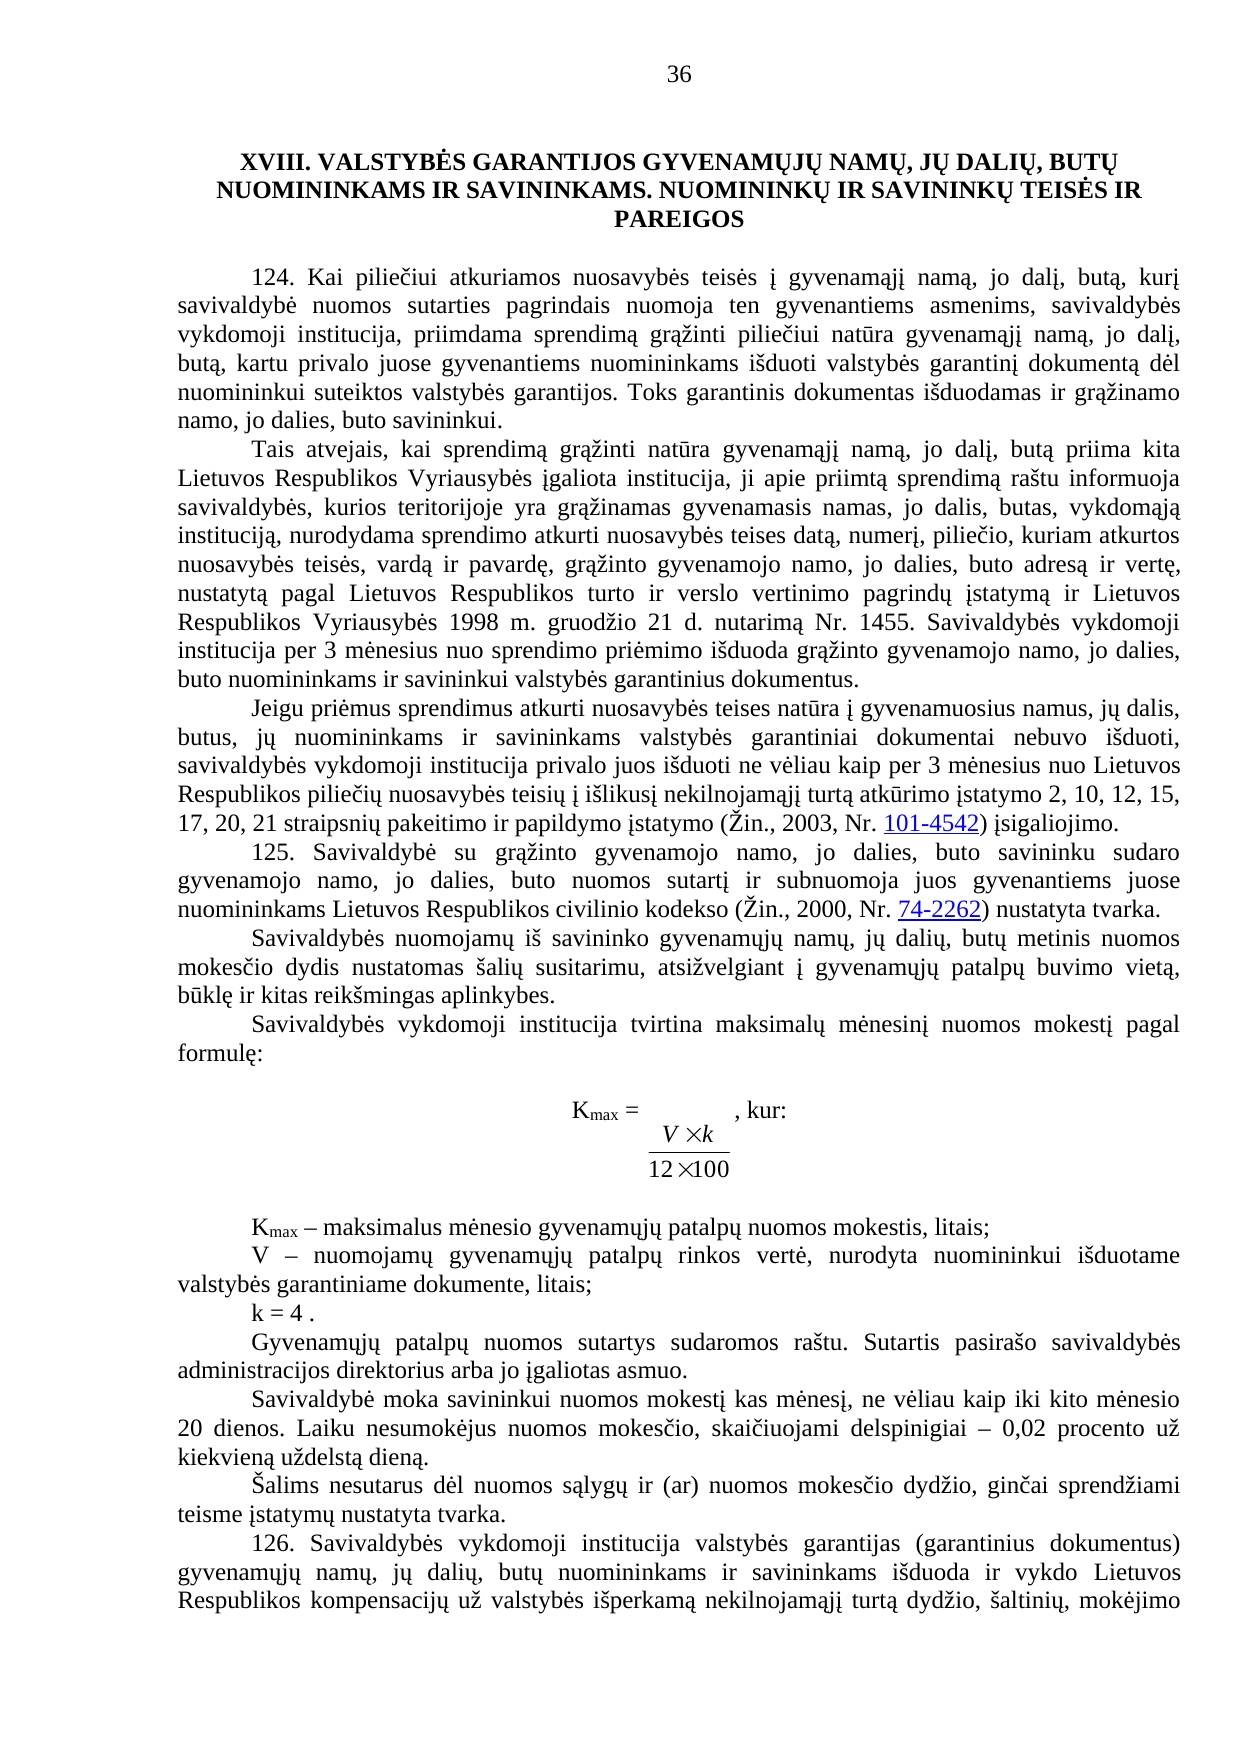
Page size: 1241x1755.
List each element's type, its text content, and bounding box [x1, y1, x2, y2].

text 126. Savivaldybės vykdomoji institucija valstybės garantijas (garantinius dokumentus) gyvenamųjų namų, jų dalių, butų nuomininkams ir savininkams išduoda ir vykdo Lietuvos Respublikos kompensacijų už valstybės išperkamą nekilnojamąjį turtą dydžio, šaltinių, mokėjimo [177, 1528, 1181, 1614]
text V – nuomojamų gyvenamųjų patalpų rinkos vertė, nurodyta nuomininkui išduotame valstybės garantiniame dokumente, litais; [177, 1241, 1181, 1298]
text Gyvenamųjų patalpų nuomos sutartys sudaromos raštu. Sutartis pasirašo savivaldybės administracijos direktorius arba jo įgaliotas asmuo. [177, 1327, 1181, 1384]
text Savivaldybės vykdomoji institucija tvirtina maksimalų mėnesinį nuomos mokestį pagal formulę: [177, 1009, 1181, 1067]
text k = 4 . [177, 1298, 1181, 1327]
text Šalims nesutarus dėl nuomos sąlygų ir (ar) nuomos mokesčio dydžio, ginčai sprendžiami teisme įstatymų nustatyta tvarka. [177, 1471, 1181, 1528]
text Savivaldybė moka savininkui nuomos mokestį kas mėnesį, ne vėliau kaip iki kito mėnesio 20 dienos. Laiku nesumokėjus nuomos mokesčio, skaičiuojami delspinigiai – 0,02 procento už kiekvieną uždelstą dieną. [177, 1384, 1181, 1471]
text 124. Kai piliečiui atkuriamos nuosavybės teisės į gyvenamąjį namą, jo dalį, butą, kurį savivaldybė nuomos sutarties pagrindais nuomoja ten gyvenantiems asmenims, savivaldybės vykdomoji institucija, priimdama sprendimą grąžinti piliečiui natūra gyvenamąjį namą, jo dalį, butą, kartu privalo juose gyvenantiems nuomininkams išduoti valstybės garantinį dokumentą dėl nuomininkui suteiktos valstybės garantijos. Toks garantinis dokumentas išduodamas ir grąžinamo namo, jo dalies, buto savininkui. [177, 262, 1181, 434]
text Kmax – maksimalus mėnesio gyvenamųjų patalpų nuomos mokestis, litais; [177, 1212, 1181, 1241]
text Tais atvejais, kai sprendimą grąžinti natūra gyvenamąjį namą, jo dalį, butą priima kita Lietuvos Respublikos Vyriausybės įgaliota institucija, ji apie priimtą sprendimą raštu informuoja savivaldybės, kurios teritorijoje yra grąžinamas gyvenamasis namas, jo dalis, butas, vykdomąją instituciją, nurodydama sprendimo atkurti nuosavybės teises datą, numerį, piliečio, kuriam atkurtos nuosavybės teisės, vardą ir pavardę, grąžinto gyvenamojo namo, jo dalies, buto adresą ir vertę, nustatytą pagal Lietuvos Respublikos turto ir verslo vertinimo pagrindų įstatymą ir Lietuvos Respublikos Vyriausybės 1998 m. gruodžio 21 d. nutarimą Nr. 1455. Savivaldybės vykdomoji institucija per 3 mėnesius nuo sprendimo priėmimo išduoda grąžinto gyvenamojo namo, jo dalies, buto nuomininkams ir savininkui valstybės garantinius dokumentus. [177, 434, 1181, 693]
text Savivaldybės nuomojamų iš savininko gyvenamųjų namų, jų dalių, butų metinis nuomos mokesčio dydis nustatomas šalių susitarimu, atsižvelgiant į gyvenamųjų patalpų buvimo vietą, būklę ir kitas reikšmingas aplinkybes. [177, 923, 1181, 1009]
text Jeigu priėmus sprendimus atkurti nuosavybės teises natūra į gyvenamuosius namus, jų dalis, butus, jų nuomininkams ir savininkams valstybės garantiniai dokumentai nebuvo išduoti, savivaldybės vykdomoji institucija privalo juos išduoti ne vėliau kaip per 3 mėnesius nuo Lietuvos Respublikos piliečių nuosavybės teisių į išlikusį nekilnojamąjį turtą atkūrimo įstatymo 2, 10, 12, 15, 17, 20, 21 straipsnių pakeitimo ir papildymo įstatymo (Žin., 2003, Nr. 101-4542) įsigaliojimo. [177, 693, 1181, 837]
text Kmax = , kur: [177, 1096, 1181, 1183]
text XVIII. Valstybės garantijos gyvenamųjų namų, jų dalių, butų nuomininkams ir savininkams. Nuomininkų ir savininkų teisės ir pareigos [177, 147, 1181, 233]
text 125. Savivaldybė su grąžinto gyvenamojo namo, jo dalies, buto savininku sudaro gyvenamojo namo, jo dalies, buto nuomos sutartį ir subnuomoja juos gyvenantiems juose nuomininkams Lietuvos Respublikos civilinio kodekso (Žin., 2000, Nr. 74-2262) nustatyta tvarka. [177, 837, 1181, 923]
